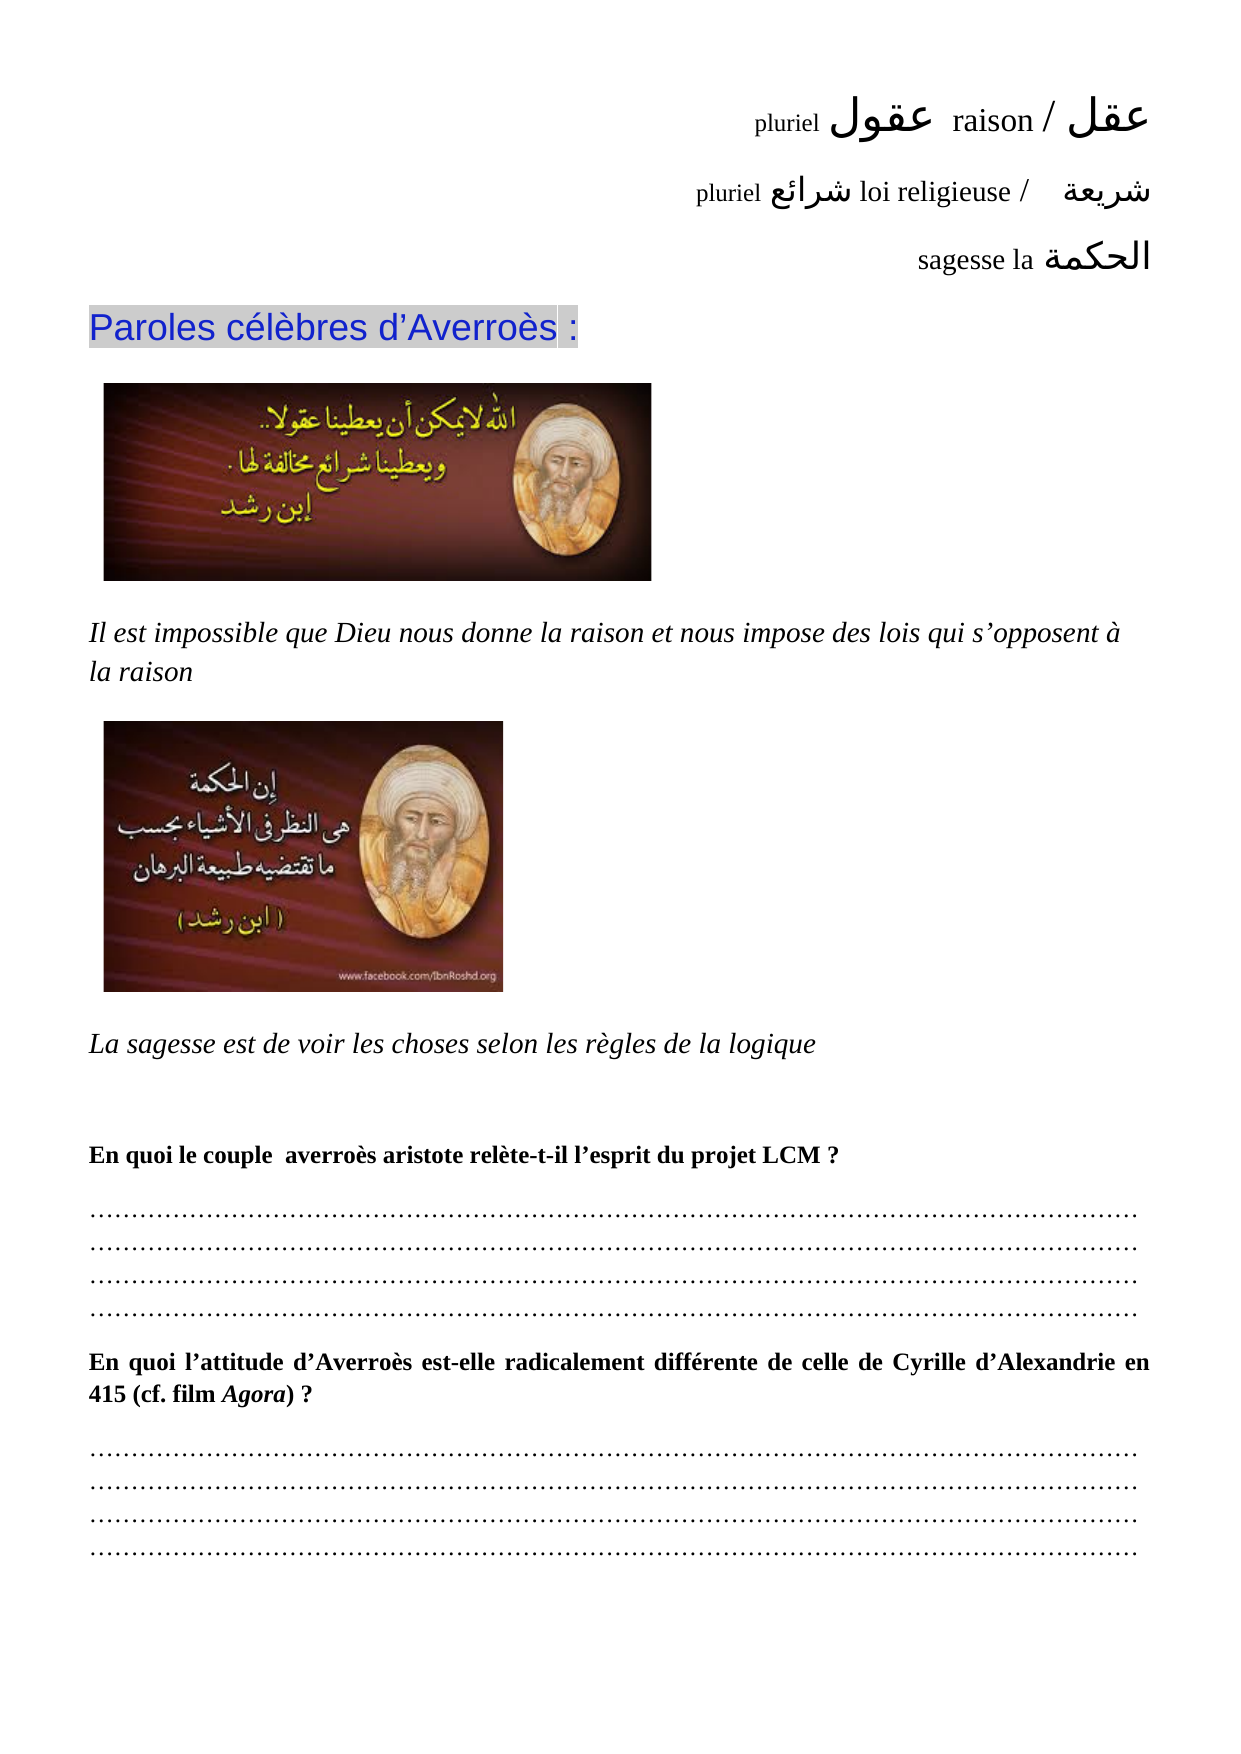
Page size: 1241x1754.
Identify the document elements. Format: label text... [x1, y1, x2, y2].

text La sagesse est de voir les choses selon les règles de la logique [88, 1027, 1152, 1060]
text En quoi le couple averroès aristote relète-t-il l’esprit du projet LCM ? [88, 1140, 1152, 1168]
text Il est impossible que Dieu nous donne la raison et nous impose des lois qui s’opposent à la raison [88, 615, 1152, 687]
text شريعة / loi religieuse شرائع pluriel [88, 170, 1152, 208]
picture [103, 721, 504, 992]
text ……………………………………………………………………………………………………………………………………………………………………………………………………………………………………………………………………………………………………………………………………………………………………………………………………………………………………………………………… [88, 1194, 1152, 1321]
text عقل / raison عقول pluriel [88, 88, 1152, 141]
text الحكمة sagesse la [88, 235, 1152, 278]
text En quoi l’attitude d’Averroès est-elle radicalement différente de celle de Cyrille d’Alexandrie en 415 (cf. film Agora) ? [88, 1347, 1152, 1408]
text Paroles célèbres d’Averroès : [88, 305, 1152, 348]
text ……………………………………………………………………………………………………………………………………………………………………………………………………………………………………………………………………………………………………………………………………………………………………………………………………………………………………………………………… [88, 1433, 1152, 1561]
picture [103, 383, 652, 581]
